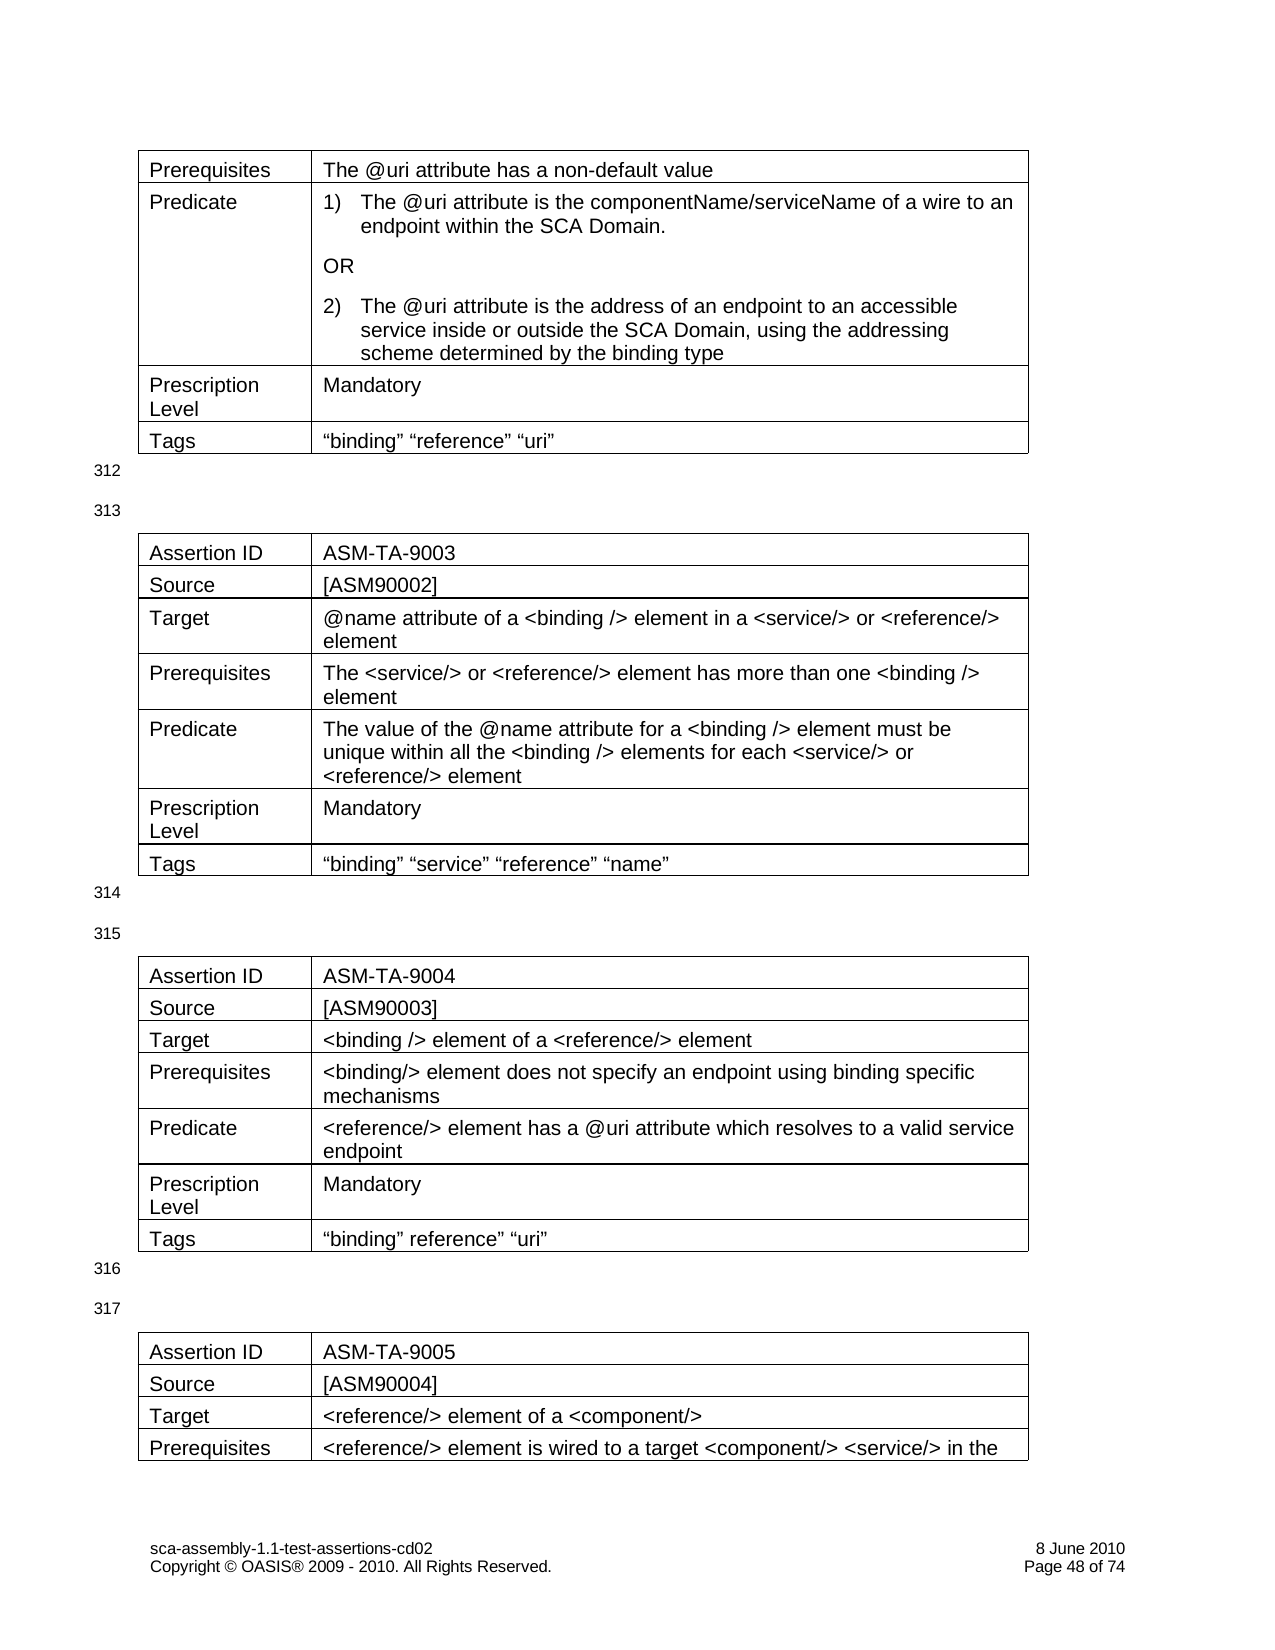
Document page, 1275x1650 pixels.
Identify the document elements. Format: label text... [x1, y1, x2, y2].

table_cell Predicate [139, 710, 311, 788]
table_cell Predicate [139, 1109, 311, 1163]
table_header ASM-TA-9004 [312, 957, 1028, 988]
table_cell Source [139, 566, 311, 597]
table_cell Mandatory [312, 366, 1028, 421]
table_cell <binding/> element does not specify an endpoint using binding specific mechanisms [312, 1053, 1028, 1108]
table_header ASM-TA-9005 [312, 1333, 1028, 1364]
table_cell [ASM90003] [312, 989, 1028, 1020]
table_cell [ASM90002] [312, 566, 1028, 597]
table_cell “binding” reference” “uri” [312, 1220, 1028, 1251]
table_cell The <service/> or <reference/> element has more than one <binding /> element [312, 654, 1028, 709]
table_header ASM-TA-9003 [312, 534, 1028, 565]
table_cell Target [139, 1397, 311, 1428]
table_cell Prerequisites [139, 654, 311, 709]
table_cell <reference/> element has a @uri attribute which resolves to a valid service endpoint [312, 1109, 1028, 1163]
table_cell Prescription Level [139, 1165, 311, 1219]
table_cell Tags [139, 422, 311, 453]
table_cell <binding /> element of a <reference/> element [312, 1021, 1028, 1052]
table_cell Mandatory [312, 789, 1028, 843]
table_cell Prescription Level [139, 366, 311, 421]
table_cell [ASM90004] [312, 1365, 1028, 1396]
table_cell Prescription Level [139, 789, 311, 843]
table_cell Target [139, 1021, 311, 1052]
table_header Assertion ID [139, 534, 311, 565]
table_cell “binding” “service” “reference” “name” [312, 845, 1028, 875]
table_header Assertion ID [139, 957, 311, 988]
table_cell <reference/> element of a <component/> [312, 1397, 1028, 1428]
table_cell Target [139, 599, 311, 653]
table_cell Prerequisites [139, 1429, 311, 1460]
table_cell @name attribute of a <binding /> element in a <service/> or <reference/> element [312, 599, 1028, 653]
table_header Assertion ID [139, 1333, 311, 1364]
table_cell <reference/> element is wired to a target <component/> <service/> in the [312, 1429, 1028, 1460]
table_cell “binding” “reference” “uri” [312, 422, 1028, 453]
table_cell Prerequisites [139, 151, 311, 182]
table_cell Source [139, 1365, 311, 1396]
table_cell Prerequisites [139, 1053, 311, 1108]
table_cell Mandatory [312, 1165, 1028, 1219]
table_cell Tags [139, 845, 311, 875]
table_cell Source [139, 989, 311, 1020]
table_cell Tags [139, 1220, 311, 1251]
table_cell The @uri attribute has a non-default value [312, 151, 1028, 182]
table_cell Predicate [139, 183, 311, 365]
table_cell The @uri attribute is the componentName/serviceName of a wire to an endpoint within the SCA Domain. OR The @uri attribute is the address of an endpoint to an accessible service inside or outside the SCA Domain, using the addressing scheme determined by the binding type [312, 183, 1028, 365]
table_cell The value of the @name attribute for a <binding /> element must be unique within all the <binding /> elements for each <service/> or <reference/> element [312, 710, 1028, 788]
